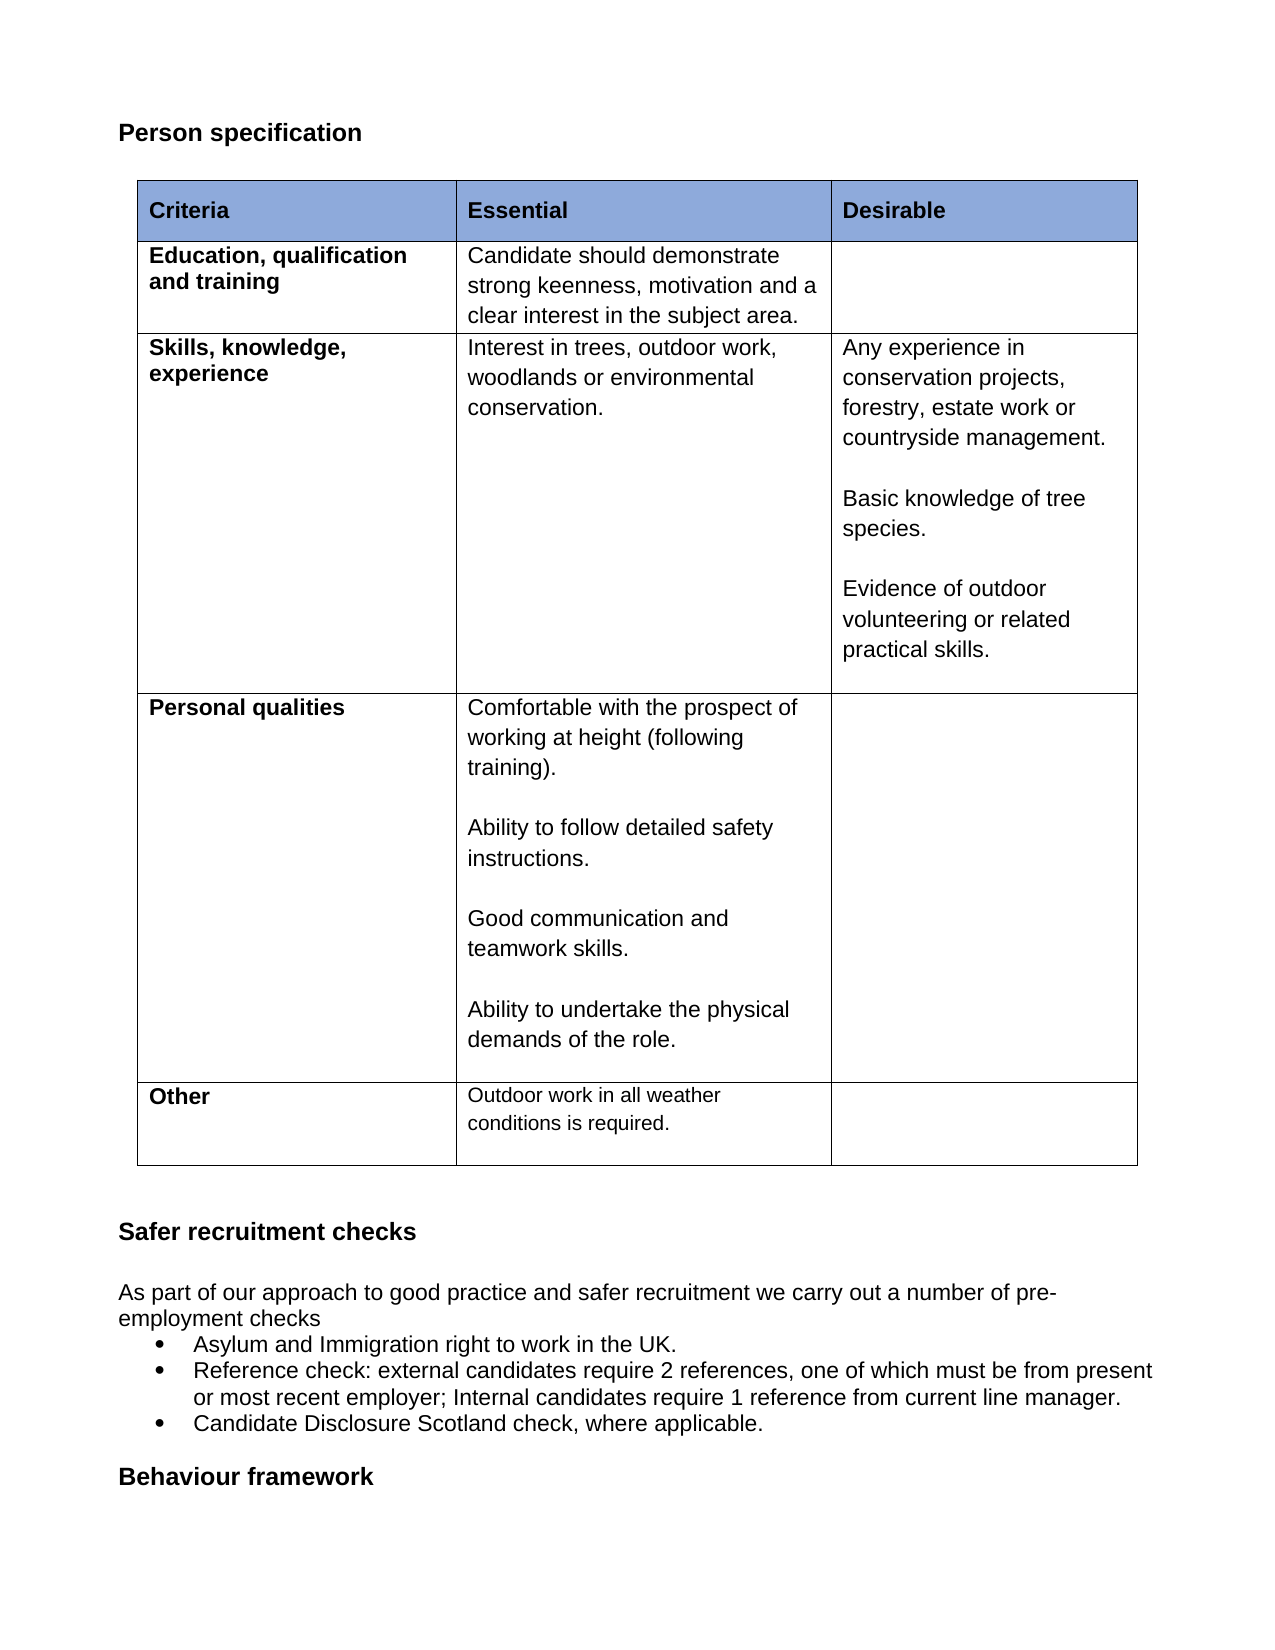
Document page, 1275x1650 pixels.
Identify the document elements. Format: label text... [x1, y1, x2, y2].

table_cell [832, 694, 1137, 1082]
subtitle Safer recruitment checks [118, 1217, 1157, 1246]
list Reference check: external candidates require 2 references, one of which must be from present or most recent employer; Internal candidates require 1 reference from current line manager. [156, 1357, 1157, 1410]
text As part of our approach to good practice and safer recruitment we carry out a number of pre-employment checks [118, 1278, 1157, 1331]
table_cell Candidate should demonstrate strong keenness, motivation and a clear interest in the subject area. [457, 242, 831, 333]
table_cell Education, qualification and training [138, 242, 456, 333]
table_cell Other [138, 1083, 456, 1165]
table_header Criteria [138, 181, 456, 241]
table_cell Outdoor work in all weather conditions is required. [457, 1083, 831, 1165]
list Candidate Disclosure Scotland check, where applicable. [156, 1410, 1157, 1437]
table_header Essential [457, 181, 831, 241]
table_cell Comfortable with the prospect of working at height (following training). Ability to follow detailed safety instructions. Good communication and teamwork skills. Ability to undertake the physical demands of the role. [457, 694, 831, 1082]
table_cell [832, 1083, 1137, 1165]
table_cell Personal qualities [138, 694, 456, 1082]
subtitle Person specification [118, 118, 1157, 147]
table_cell [832, 242, 1137, 333]
subtitle Behaviour framework [118, 1462, 1157, 1490]
list Asylum and Immigration right to work in the UK. [156, 1331, 1157, 1357]
table_cell Skills, knowledge, experience [138, 334, 456, 692]
table_cell Any experience in conservation projects, forestry, estate work or countryside management. Basic knowledge of tree species. Evidence of outdoor volunteering or related practical skills. [832, 334, 1137, 692]
table_cell Interest in trees, outdoor work, woodlands or environmental conservation. [457, 334, 831, 692]
table_header Desirable [832, 181, 1137, 241]
